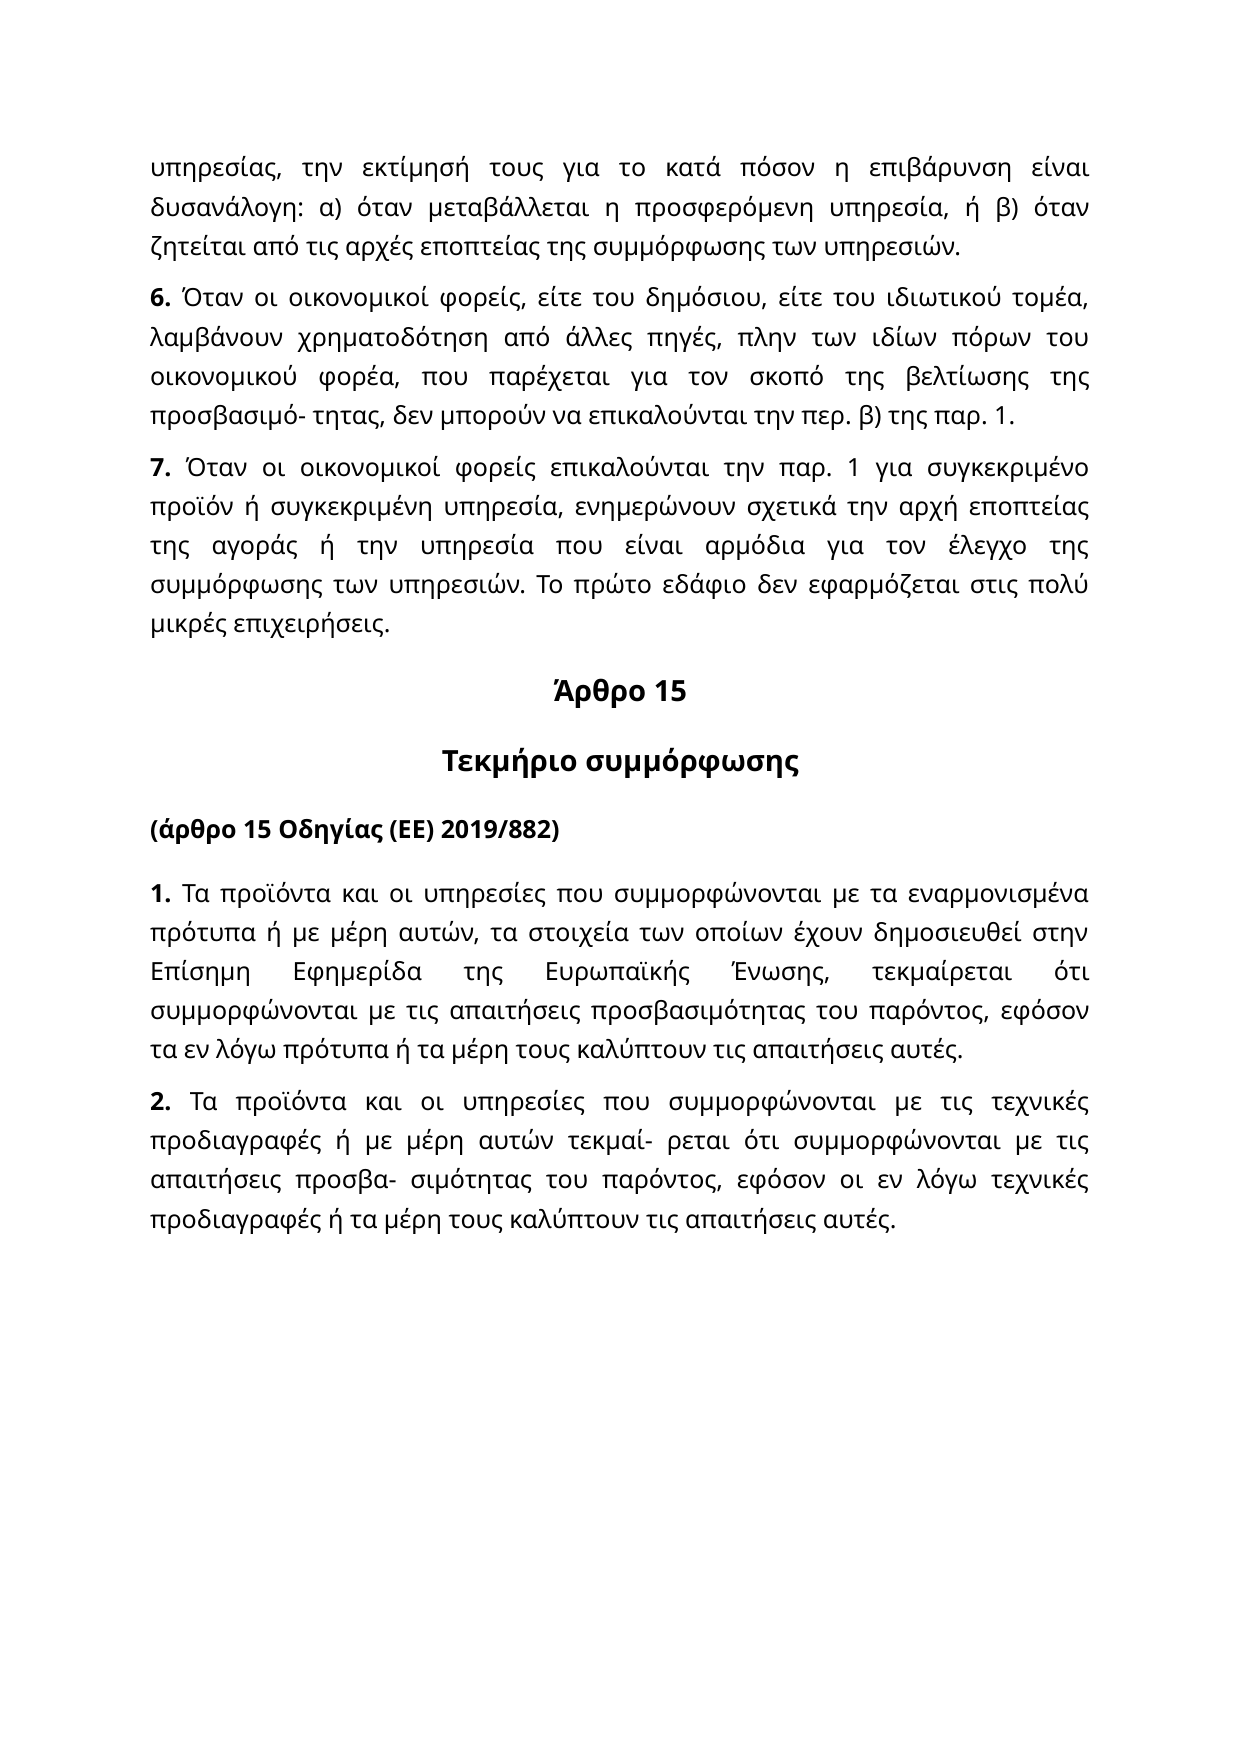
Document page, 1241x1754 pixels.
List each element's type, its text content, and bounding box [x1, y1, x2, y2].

text 1. Τα προϊόντα και οι υπηρεσίες που συμμορφώνονται με τα εναρμονισμένα πρότυπα ή με μέρη αυτών, τα στοιχεία των οποίων έχουν δημοσιευθεί στην Επίσημη Εφημερίδα της Ευρωπαϊκής Ένωσης, τεκμαίρεται ότι συμμορφώνονται με τις απαιτήσεις προσβασιμότητας του παρόντος, εφόσον τα εν λόγω πρότυπα ή τα μέρη τους καλύπτουν τις απαιτήσεις αυτές. [150, 875, 1090, 1066]
text υπηρεσίας, την εκτίμησή τους για το κατά πόσον η επιβάρυνση είναι δυσανάλογη: α) όταν μεταβάλλεται η προσφερόμενη υπηρεσία, ή β) όταν ζητείται από τις αρχές εποπτείας της συμμόρφωσης των υπηρεσιών. [150, 150, 1090, 262]
text 6. Όταν οι οικονομικοί φορείς, είτε του δημόσιου, είτε του ιδιωτικού τομέα, λαμβάνουν χρηματοδότηση από άλλες πηγές, πλην των ιδίων πόρων του οικονομικού φορέα, που παρέχεται για τον σκοπό της βελτίωσης της προσβασιμό- τητας, δεν μπορούν να επικαλούνται την περ. β) της παρ. 1. [150, 280, 1090, 432]
text 7. Όταν οι οικονομικοί φορείς επικαλούνται την παρ. 1 για συγκεκριμένο προϊόν ή συγκεκριμένη υπηρεσία, ενημερώνουν σχετικά την αρχή εποπτείας της αγοράς ή την υπηρεσία που είναι αρμόδια για τον έλεγχο της συμμόρφωσης των υπηρεσιών. Το πρώτο εδάφιο δεν εφαρμόζεται στις πολύ μικρές επιχειρήσεις. [150, 449, 1090, 640]
text (άρθρο 15 Οδηγίας (ΕΕ) 2019/882) [150, 811, 1090, 845]
text 2. Τα προϊόντα και οι υπηρεσίες που συμμορφώνονται με τις τεχνικές προδιαγραφές ή με μέρη αυτών τεκμαί- ρεται ότι συμμορφώνονται με τις απαιτήσεις προσβα- σιμότητας του παρόντος, εφόσον οι εν λόγω τεχνικές προδιαγραφές ή τα μέρη τους καλύπτουν τις απαιτήσεις αυτές. [150, 1084, 1090, 1235]
subtitle Τεκμήριο συμμόρφωσης [150, 741, 1090, 780]
subtitle Άρθρο 15 [150, 670, 1090, 710]
